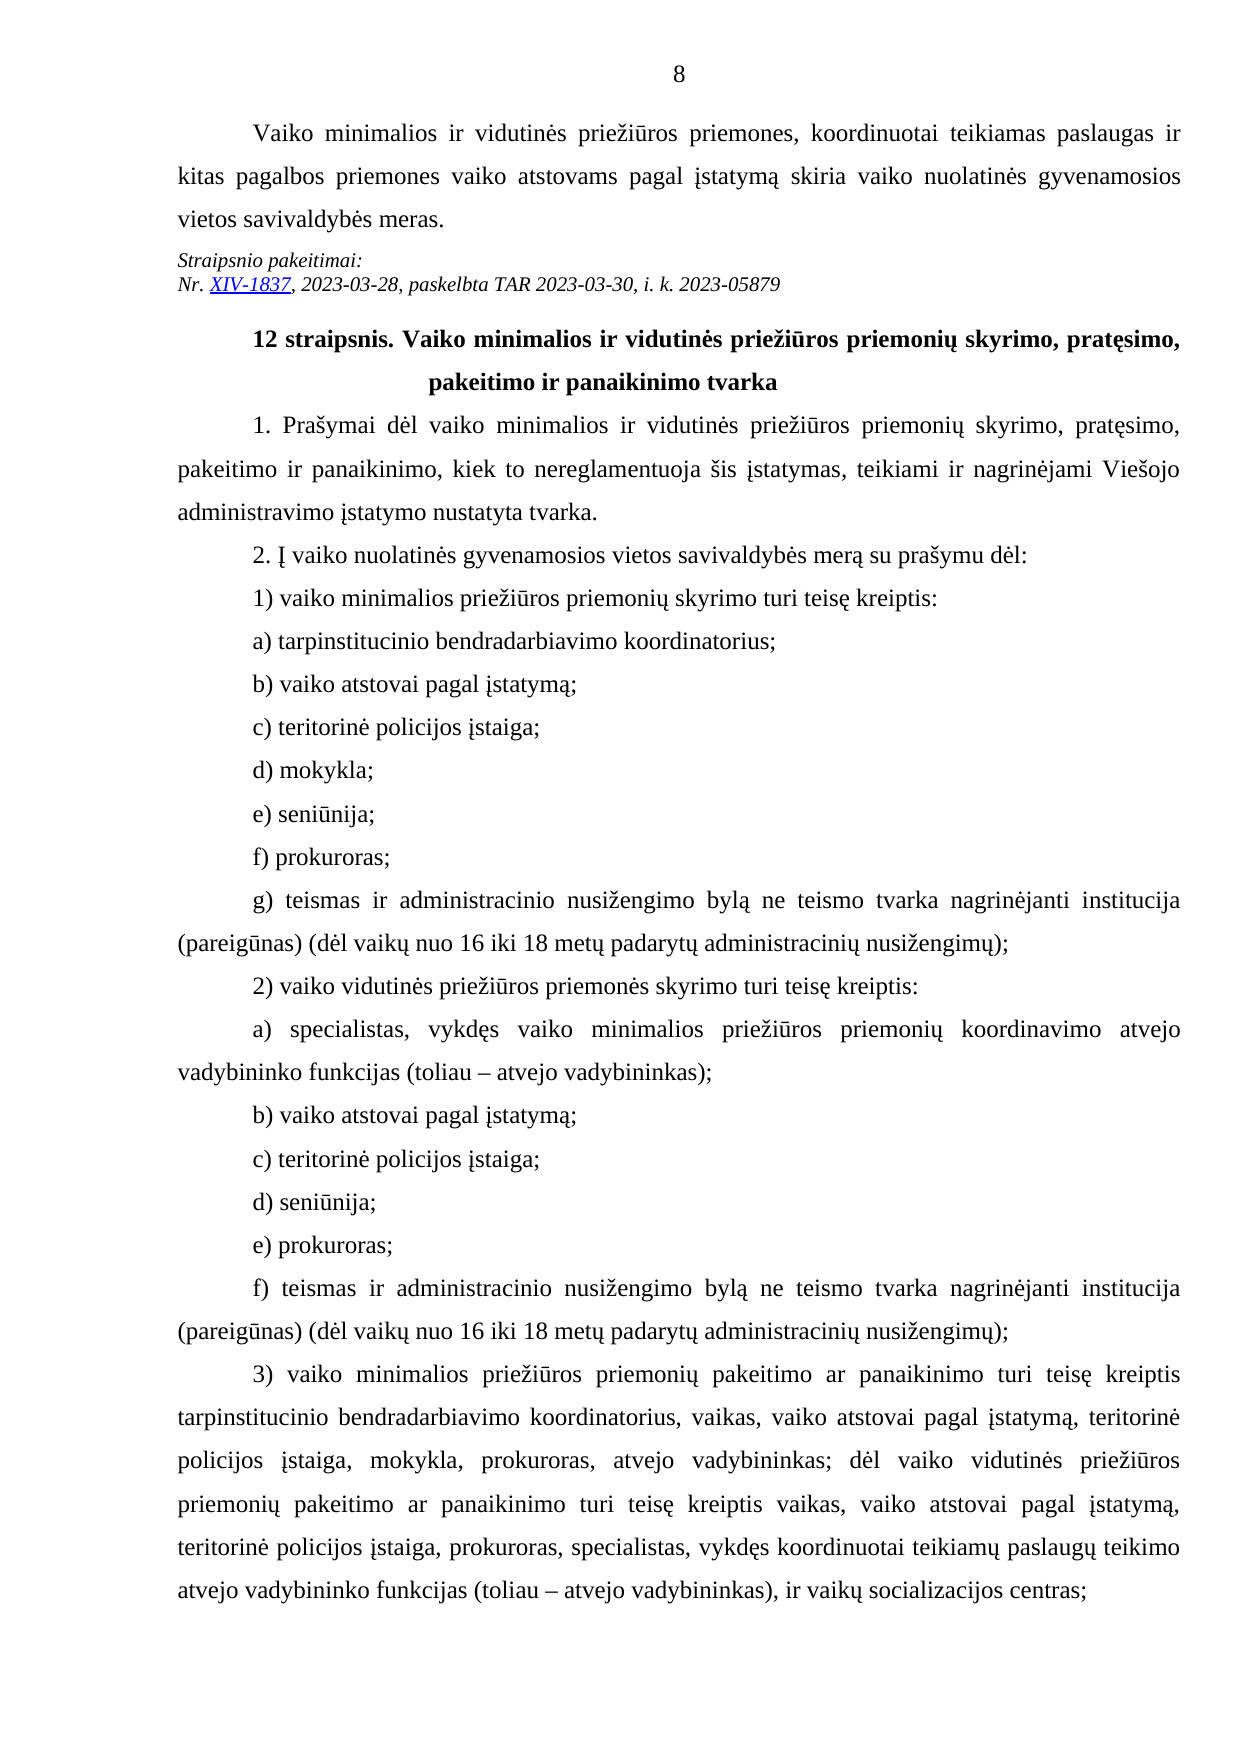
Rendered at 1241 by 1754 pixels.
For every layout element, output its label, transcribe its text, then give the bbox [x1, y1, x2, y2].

text 12 straipsnis. Vaiko minimalios ir vidutinės priežiūros priemonių skyrimo, pratęsimo, pakeitimo ir panaikinimo tvarka [252, 324, 1181, 396]
text d) mokykla; [177, 756, 1181, 784]
text f) teismas ir administracinio nusižengimo bylą ne teismo tvarka nagrinėjanti institucija (pareigūnas) (dėl vaikų nuo 16 iki 18 metų padarytų administracinių nusižengimų); [177, 1273, 1181, 1345]
text 3) vaiko minimalios priežiūros priemonių pakeitimo ar panaikinimo turi teisę kreiptis tarpinstitucinio bendradarbiavimo koordinatorius, vaikas, vaiko atstovai pagal įstatymą, teritorinė policijos įstaiga, mokykla, prokuroras, atvejo vadybininkas; dėl vaiko vidutinės priežiūros priemonių pakeitimo ar panaikinimo turi teisę kreiptis vaikas, vaiko atstovai pagal įstatymą, teritorinė policijos įstaiga, prokuroras, specialistas, vykdęs koordinuotai teikiamų paslaugų teikimo atvejo vadybininko funkcijas (toliau – atvejo vadybininkas), ir vaikų socializacijos centras; [177, 1359, 1181, 1604]
text c) teritorinė policijos įstaiga; [177, 1144, 1181, 1172]
text c) teritorinė policijos įstaiga; [177, 712, 1181, 741]
text b) vaiko atstovai pagal įstatymą; [177, 669, 1181, 698]
text e) seniūnija; [177, 799, 1181, 827]
text b) vaiko atstovai pagal įstatymą; [177, 1101, 1181, 1129]
text e) prokuroras; [177, 1230, 1181, 1259]
text 2. Į vaiko nuolatinės gyvenamosios vietos savivaldybės merą su prašymu dėl: [177, 540, 1181, 569]
text 1) vaiko minimalios priežiūros priemonių skyrimo turi teisę kreiptis: [177, 583, 1181, 612]
text d) seniūnija; [177, 1187, 1181, 1216]
text a) tarpinstitucinio bendradarbiavimo koordinatorius; [177, 626, 1181, 655]
text 1. Prašymai dėl vaiko minimalios ir vidutinės priežiūros priemonių skyrimo, pratęsimo, pakeitimo ir panaikinimo, kiek to nereglamentuoja šis įstatymas, teikiami ir nagrinėjami Viešojo administravimo įstatymo nustatyta tvarka. [177, 411, 1181, 526]
text a) specialistas, vykdęs vaiko minimalios priežiūros priemonių koordinavimo atvejo vadybininko funkcijas (toliau – atvejo vadybininkas); [177, 1014, 1181, 1086]
text Straipsnio pakeitimai: [177, 247, 1181, 272]
text f) prokuroras; [177, 842, 1181, 871]
text Nr. XIV-1837, 2023-03-28, paskelbta TAR 2023-03-30, i. k. 2023-05879 [177, 272, 1181, 296]
text g) teismas ir administracinio nusižengimo bylą ne teismo tvarka nagrinėjanti institucija (pareigūnas) (dėl vaikų nuo 16 iki 18 metų padarytų administracinių nusižengimų); [177, 885, 1181, 957]
text Vaiko minimalios ir vidutinės priežiūros priemones, koordinuotai teikiamas paslaugas ir kitas pagalbos priemones vaiko atstovams pagal įstatymą skiria vaiko nuolatinės gyvenamosios vietos savivaldybės meras. [177, 118, 1181, 233]
text 2) vaiko vidutinės priežiūros priemonės skyrimo turi teisę kreiptis: [177, 971, 1181, 1000]
